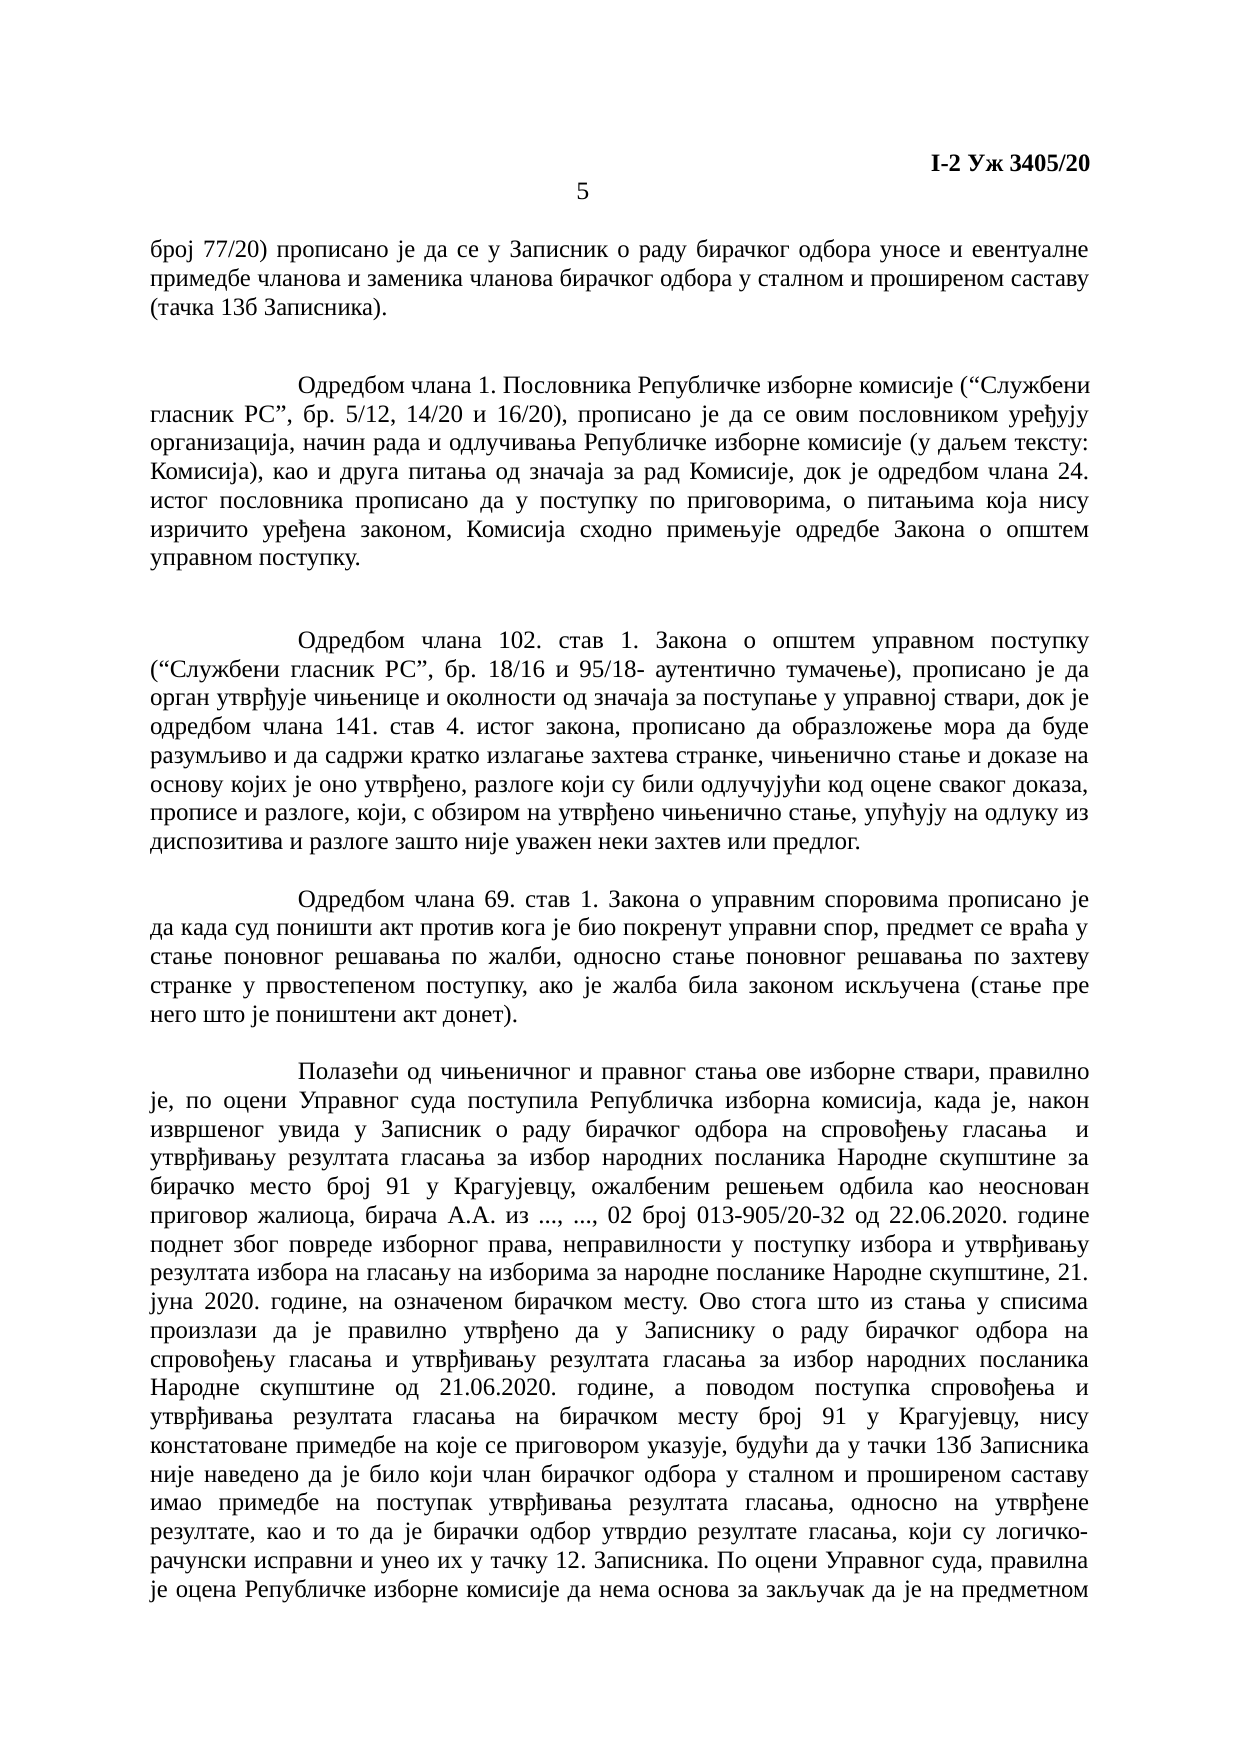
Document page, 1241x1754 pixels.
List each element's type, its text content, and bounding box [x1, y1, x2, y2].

text Полазећи од чињеничног и правног стања ове изборне ствари, правилно је, по оцени Управног суда поступила Републичка изборна комисија, када је, након извршеног увида у Записник о раду бирачког одбора на спровођењу гласања и утврђивању резултата гласања за избор народних посланика Народне скупштине за бирачко место број 91 у Крагујевцу, ожалбеним решењем одбила као неоснован приговор жалиоца, бирача А.А. из ..., ..., 02 број 013-905/20-32 од 22.06.2020. године поднет због повреде изборног права, неправилности у поступку избора и утврђивању резултата избора на гласању на изборима за народне посланике Народне скупштине, 21. јуна 2020. године, на означеном бирачком месту. Ово стога што из стања у списима произлази да је правилно утврђено да у Записнику о раду бирачког одбора на спровођењу гласања и утврђивању резултата гласања за избор народних посланика Народне скупштине од 21.06.2020. године, а поводом поступка спровођења и утврђивања резултата гласања на бирачком месту број 91 у Крагујевцу, нису констатоване примедбе на које се приговором указује, будући да у тачки 13б Записника није наведено да је било који члан бирачког одбора у сталном и проширеном саставу имао примедбе на поступак утврђивања резултата гласања, односно на утврђене резултате, као и то да је бирачки одбор утврдио резултате гласања, који су логичко-рачунски исправни и унео их у тачку 12. Записника. По оцени Управног суда, правилна је оцена Републичке изборне комисије да нема основа за закључак да је на предметном [150, 1027, 1090, 1602]
text Одредбом члана 69. став 1. Закона о управним споровима прописано је да када суд поништи акт против кога је био покренут управни спор, предмет се враћа у стање поновног решавања по жалби, односно стање поновног решавања по захтеву странке у првостепеном поступку, ако је жалба била законом искључена (стање пре него што је поништени акт донет). [150, 884, 1090, 1027]
text Одредбом члана 102. став 1. Закона о општем управном поступку (“Службени гласник РС”, бр. 18/16 и 95/18- аутентично тумачење), прописано је да орган утврђује чињенице и околности од значаја за поступање у управној ствари, док је одредбом члана 141. став 4. истог закона, прописано да образложење мора да буде разумљиво и да садржи кратко излагање захтева странке, чињенично стање и доказе на основу којих је оно утврђено, разлоге који су били одлучујући код оцене сваког доказа, прописе и разлоге, који, с обзиром на утврђено чињенично стање, упућују на одлуку из диспозитива и разлоге зашто није уважен неки захтев или предлог. [150, 625, 1090, 855]
text број 77/20) прописано је да се у Записник о раду бирачког одбора уносе и евентуалне примедбе чланова и заменика чланова бирачког одбора у сталном и проширеном саставу (тачка 13б Записника). [150, 234, 1090, 321]
text Одредбом члана 1. Пословника Републичке изборне комисије (“Службени гласник РС”, бр. 5/12, 14/20 и 16/20), прописано је да се овим пословником уређују организација, начин рада и одлучивања Републичке изборне комисије (у даљем тексту: Комисија), као и друга питања од значаја за рад Комисије, док је одредбом члана 24. истог пословника прописано да у поступку по приговорима, о питањима која нису изричито уређена законом, Комисија сходно примењује одредбе Закона о општем управном поступку. [150, 370, 1090, 571]
